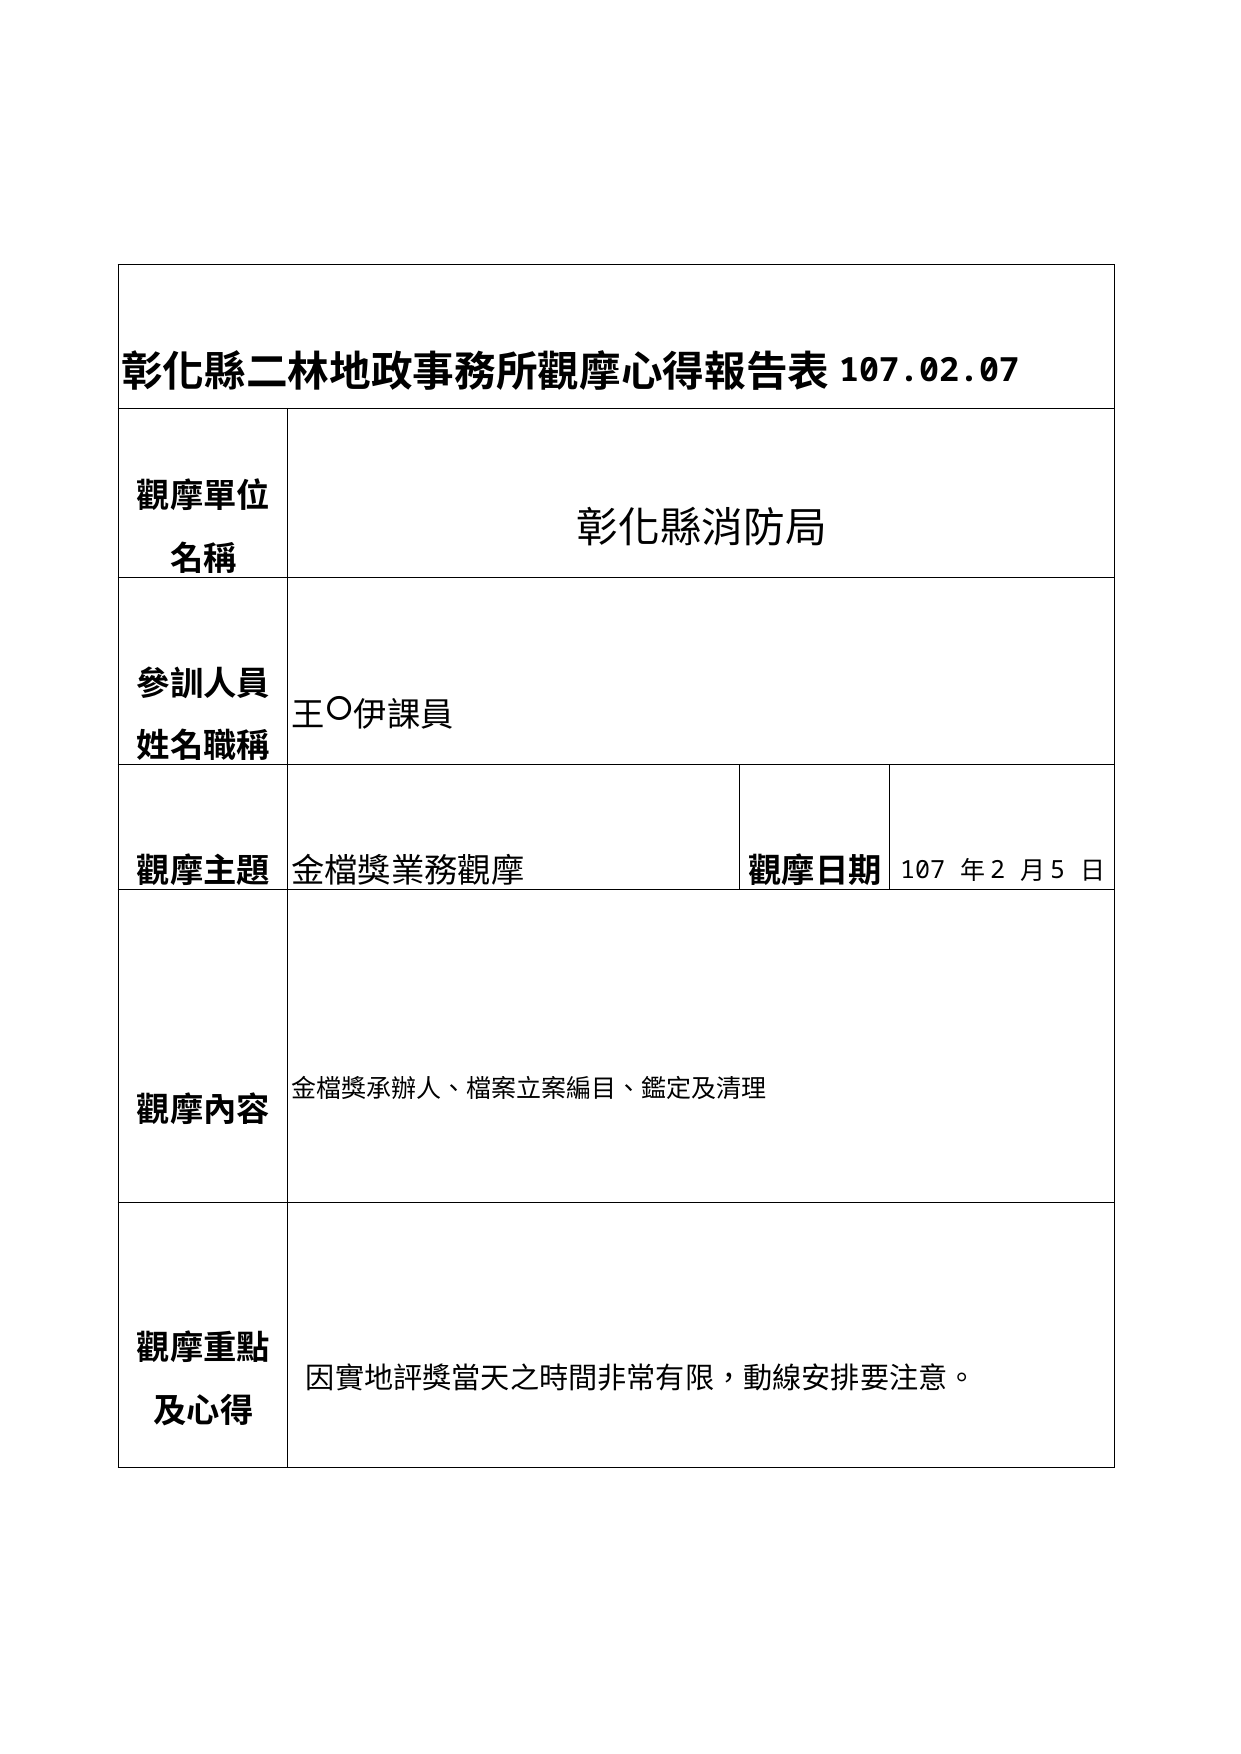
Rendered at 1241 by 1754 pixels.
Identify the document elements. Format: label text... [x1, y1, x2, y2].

table_cell 金檔獎業務觀摩 [288, 765, 739, 889]
table_cell 觀摩主題 [119, 765, 287, 889]
table_cell 彰化縣消防局 [288, 409, 1114, 577]
table_cell 王伊課員 [288, 578, 1114, 764]
table_cell 金檔獎承辦人、檔案立案編目、鑑定及清理 [288, 890, 1114, 1202]
table_header 彰化縣二林地政事務所觀摩心得報告表 107.02.07 [119, 265, 1114, 408]
table_cell 觀摩單位 名稱 [119, 409, 287, 577]
table_cell 因實地評獎當天之時間非常有限，動線安排要注意。 [288, 1203, 1114, 1467]
table_cell 觀摩重點及心得 [119, 1203, 287, 1467]
table_cell 觀摩日期 [740, 765, 889, 889]
table_cell 參訓人員 姓名職稱 [119, 578, 287, 764]
table_cell 觀摩內容 [119, 890, 287, 1202]
table_cell 107 年2 月5 日 [890, 765, 1114, 889]
